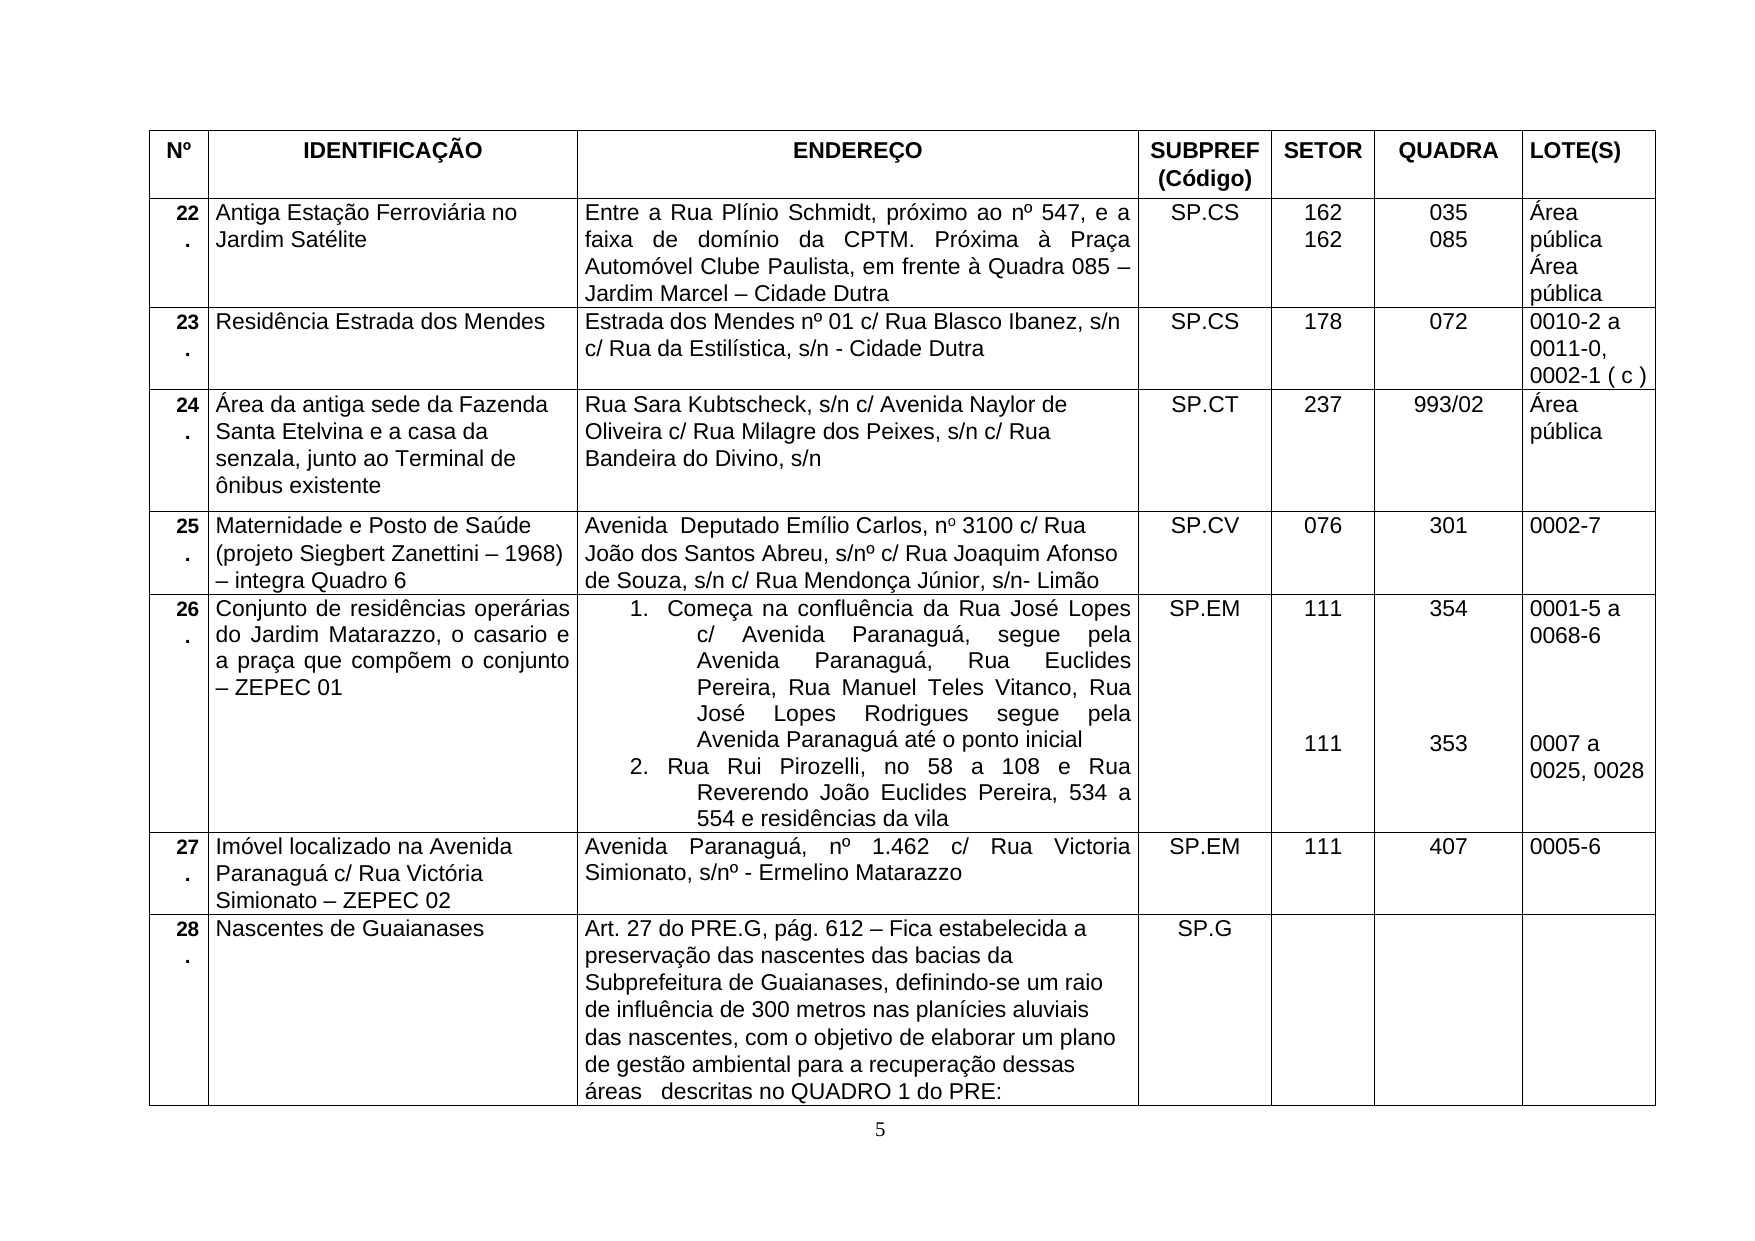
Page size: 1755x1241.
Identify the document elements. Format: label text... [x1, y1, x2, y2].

table_cell 178 [1272, 308, 1374, 389]
table_cell 111 111 [1272, 595, 1374, 832]
table_cell 111 [1272, 833, 1374, 914]
table_cell Área pública Área pública [1523, 199, 1655, 307]
table_header IDENTIFICAÇÃO [209, 131, 577, 198]
table_cell Residência Estrada dos Mendes [209, 308, 577, 389]
table_cell Antiga Estação Ferroviária no Jardim Satélite [209, 199, 577, 307]
table_cell [150, 595, 208, 832]
table_cell Avenida Paranaguá, nº 1.462 c/ Rua Victoria Simionato, s/nº - Ermelino Matarazzo [578, 833, 1138, 914]
table_cell [150, 308, 208, 389]
table_cell SP.G [1139, 915, 1271, 1104]
table_cell Conjunto de residências operárias do Jardim Matarazzo, o casario e a praça que compõem o conjunto – ZEPEC 01 [209, 595, 577, 832]
table_cell Art. 27 do PRE.G, pág. 612 – Fica estabelecida a preservação das nascentes das bacias da Subprefeitura de Guaianases, definindo-se um raio de influência de 300 metros nas planícies aluviais das nascentes, com o objetivo de elaborar um plano de gestão ambiental para a recuperação dessas áreas descritas no QUADRO 1 do PRE: [578, 915, 1138, 1104]
table_cell 407 [1375, 833, 1522, 914]
table_cell SP.CV [1139, 512, 1271, 593]
table_cell 301 [1375, 512, 1522, 593]
table_cell Maternidade e Posto de Saúde (projeto Siegbert Zanettini – 1968) – integra Quadro 6 [209, 512, 577, 593]
table_header LOTE(S) [1523, 131, 1655, 198]
table_cell 076 [1272, 512, 1374, 593]
table_header SUBPREF (Código) [1139, 131, 1271, 198]
table_cell Entre a Rua Plínio Schmidt, próximo ao nº 547, e a faixa de domínio da CPTM. Próxima à Praça Automóvel Clube Paulista, em frente à Quadra 085 – Jardim Marcel – Cidade Dutra [578, 199, 1138, 307]
table_cell Área pública [1523, 390, 1655, 511]
table_cell SP.CS [1139, 199, 1271, 307]
table_header SETOR [1272, 131, 1374, 198]
table_cell 035 085 [1375, 199, 1522, 307]
table_cell SP.EM [1139, 833, 1271, 914]
table_cell SP.CS [1139, 308, 1271, 389]
table_cell [150, 199, 208, 307]
table_cell [1375, 915, 1522, 1104]
table_cell [1272, 915, 1374, 1104]
table_cell [150, 833, 208, 914]
table_cell SP.CT [1139, 390, 1271, 511]
table_cell SP.EM [1139, 595, 1271, 832]
table_cell 0001-5 a 0068-6 0007 a 0025, 0028 [1523, 595, 1655, 832]
table_header QUADRA [1375, 131, 1522, 198]
table_header ENDEREÇO [578, 131, 1138, 198]
table_cell [1523, 915, 1655, 1104]
table_cell 0005-6 [1523, 833, 1655, 914]
table_cell 0002-7 [1523, 512, 1655, 593]
table_cell Avenida Deputado Emílio Carlos, no 3100 c/ Rua João dos Santos Abreu, s/nº c/ Rua Joaquim Afonso de Souza, s/n c/ Rua Mendonça Júnior, s/n- Limão [578, 512, 1138, 593]
table_cell 162 162 [1272, 199, 1374, 307]
table_cell Estrada dos Mendes nº 01 c/ Rua Blasco Ibanez, s/n c/ Rua da Estilística, s/n - Cidade Dutra [578, 308, 1138, 389]
table_cell [150, 915, 208, 1104]
table_cell 072 [1375, 308, 1522, 389]
table_header Nº [150, 131, 208, 198]
table_cell Começa na confluência da Rua José Lopes c/ Avenida Paranaguá, segue pela Avenida Paranaguá, Rua Euclides Pereira, Rua Manuel Teles Vitanco, Rua José Lopes Rodrigues segue pela Avenida Paranaguá até o ponto inicial Rua Rui Pirozelli, no 58 a 108 e Rua Reverendo João Euclides Pereira, 534 a 554 e residências da vila [578, 595, 1138, 832]
table_cell Imóvel localizado na Avenida Paranaguá c/ Rua Victória Simionato – ZEPEC 02 [209, 833, 577, 914]
table_cell Nascentes de Guaianases [209, 915, 577, 1104]
table_cell 354 353 [1375, 595, 1522, 832]
table_cell 237 [1272, 390, 1374, 511]
table_cell [150, 390, 208, 511]
table_cell [150, 512, 208, 593]
table_cell 0010-2 a 0011-0, 0002-1 ( c ) [1523, 308, 1655, 389]
table_cell Área da antiga sede da Fazenda Santa Etelvina e a casa da senzala, junto ao Terminal de ônibus existente [209, 390, 577, 511]
table_cell Rua Sara Kubtscheck, s/n c/ Avenida Naylor de Oliveira c/ Rua Milagre dos Peixes, s/n c/ Rua Bandeira do Divino, s/n [578, 390, 1138, 511]
table_cell 993/02 [1375, 390, 1522, 511]
